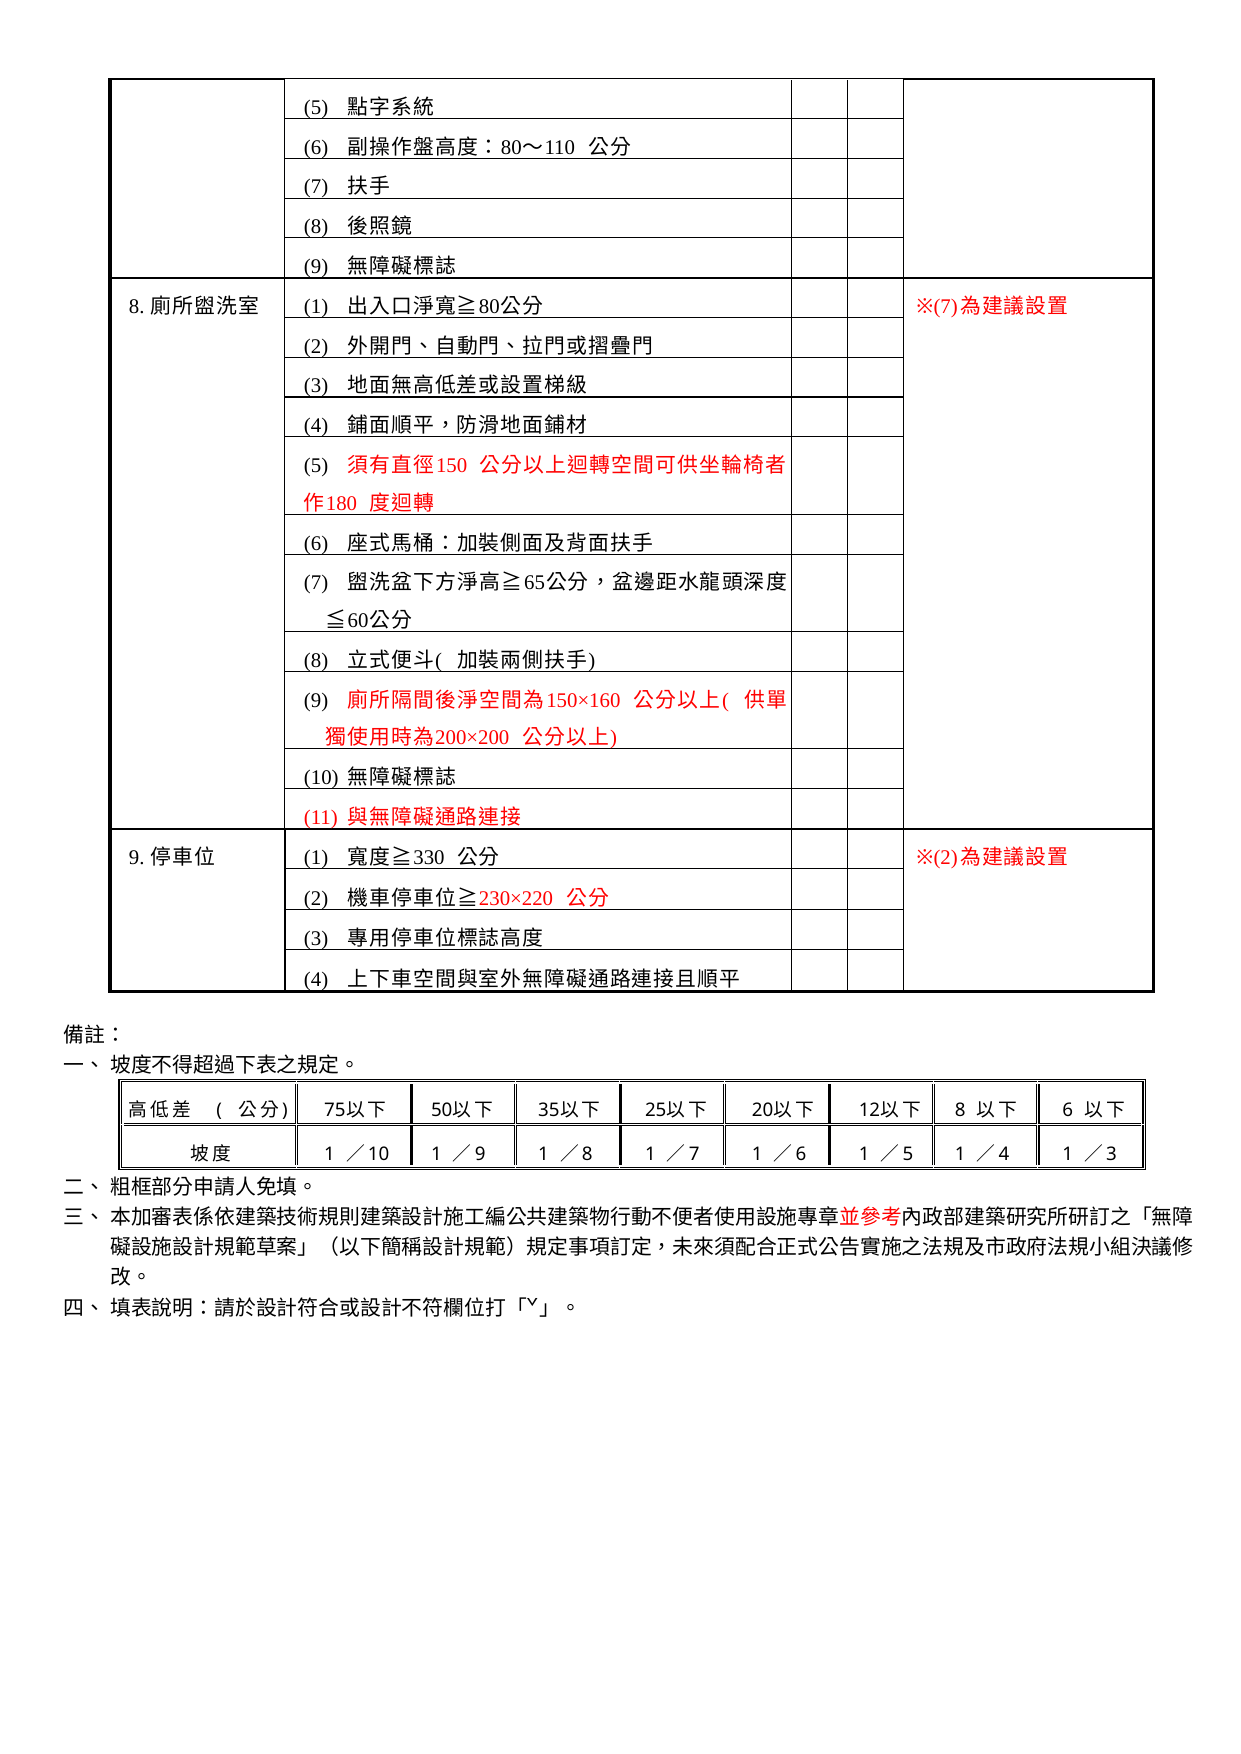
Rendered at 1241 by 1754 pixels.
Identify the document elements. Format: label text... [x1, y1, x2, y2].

table_cell (8)立式便斗(加裝兩側扶手) [285, 632, 791, 671]
list 坡度不得超過下表之規定。 [63, 1048, 1201, 1079]
table_cell [792, 950, 847, 990]
table_cell (6)副操作盤高度：80～110公分 [285, 119, 791, 158]
table_cell (4)鋪面順平，防滑地面鋪材 [285, 398, 791, 436]
table_cell (6)座式馬桶：加裝側面及背面扶手 [285, 515, 791, 553]
table_cell [792, 159, 847, 197]
table_cell (9)無障礙標誌 [285, 238, 791, 277]
table_cell (7)盥洗盆下方淨高≧65公分，盆邊距水龍頭深度≦60公分 [285, 555, 791, 631]
table_cell [848, 672, 903, 748]
table_header 20以下 [725, 1082, 829, 1123]
table_cell (2)機車停車位≧230×220公分 [286, 869, 791, 908]
table_cell 1／3 [1038, 1123, 1144, 1167]
table_cell (10)無障礙標誌 [285, 749, 791, 788]
table_cell [848, 555, 903, 631]
table_cell [848, 318, 903, 357]
table_header 高低差 (公分) [122, 1082, 297, 1123]
table_cell [112, 80, 284, 277]
table_cell [848, 749, 903, 788]
list 本加審表係依建築技術規則建築設計施工編公共建築物行動不便者使用設施專章並參考內政部建築研究所研訂之「無障礙設施設計規範草案」（以下簡稱設計規範）規定事項訂定，未來須配合正式公告實施之法規及市政府法規小組決議修改。 [63, 1200, 1201, 1291]
table_cell [848, 632, 903, 671]
table_cell [792, 279, 847, 317]
table_cell [792, 555, 847, 631]
table_header 25以下 [620, 1082, 725, 1123]
table_cell [848, 159, 903, 197]
table_cell 1／10 [297, 1126, 411, 1167]
table_cell ※(2)為建議設置 [904, 830, 1152, 990]
table_cell [792, 672, 847, 748]
table_cell [792, 398, 847, 436]
table_cell [792, 318, 847, 357]
table_cell [791, 79, 847, 118]
table_cell [904, 80, 1152, 277]
table_cell [792, 910, 847, 949]
table_cell [847, 79, 903, 118]
table_cell [792, 869, 847, 908]
table_cell (9)廁所隔間後淨空間為150×160公分以上(供單獨使用時為200×200公分以上) [285, 672, 791, 748]
table_cell [848, 869, 903, 908]
table_cell [792, 749, 847, 788]
table_cell [848, 279, 903, 317]
table_cell [792, 437, 847, 514]
table_cell (11)與無障礙通路連接 [285, 789, 791, 828]
table_cell ※(7)為建議設置 [904, 279, 1152, 828]
table_cell (5)須有直徑150公分以上迴轉空間可供坐輪椅者作180度迴轉 [285, 437, 791, 514]
table_cell [848, 358, 903, 396]
table_cell [792, 358, 847, 396]
table_cell (7)扶手 [285, 159, 791, 197]
table_cell 9.停車位 [112, 830, 284, 990]
table_header 6以下 [1038, 1082, 1142, 1123]
table_cell [848, 515, 903, 553]
table_cell [792, 830, 847, 868]
table_cell [848, 789, 903, 828]
table_cell [792, 789, 847, 828]
table_header 12以下 [829, 1082, 933, 1123]
table_cell 8.廁所盥洗室 [112, 279, 284, 828]
table_cell [848, 830, 903, 868]
table_cell 1／4 [934, 1123, 1038, 1167]
table_cell (1)出入口淨寬≧80公分 [285, 279, 791, 317]
table_cell (3)專用停車位標誌高度 [286, 910, 791, 949]
table_cell [792, 119, 847, 158]
table_cell [792, 632, 847, 671]
table_cell [792, 515, 847, 553]
table_cell [848, 199, 903, 237]
list 粗框部分申請人免填。 [63, 1170, 1201, 1200]
table_header 35以下 [516, 1080, 620, 1123]
table_cell 1／8 [516, 1126, 620, 1167]
table_cell (2)外開門、自動門、拉門或摺疊門 [285, 318, 791, 357]
table_header 50以下 [411, 1082, 516, 1123]
table_cell 1／6 [725, 1126, 829, 1167]
table_cell (3)地面無高低差或設置梯級 [285, 358, 791, 396]
text 備註： [63, 1018, 1201, 1048]
table_cell 1／9 [411, 1126, 516, 1167]
table_cell [792, 199, 847, 237]
table_cell [792, 238, 847, 277]
table_cell 1／7 [620, 1126, 725, 1167]
table_cell (8)後照鏡 [285, 199, 791, 237]
table_cell [848, 238, 903, 277]
table_cell [848, 398, 903, 436]
table_cell (5)點字系統 [285, 79, 791, 118]
table_cell (4)上下車空間與室外無障礙通路連接且順平 [286, 950, 791, 990]
table_cell 1／5 [829, 1126, 933, 1167]
table_cell [848, 119, 903, 158]
list 填表說明：請於設計符合或設計不符欄位打「ˇ」。 [63, 1291, 1201, 1321]
table_cell [848, 910, 903, 949]
table_cell [848, 950, 903, 990]
table_cell (1)寬度≧330公分 [286, 830, 791, 868]
table_cell [848, 437, 903, 514]
table_header 8以下 [934, 1080, 1038, 1123]
table_cell 坡度 [120, 1123, 297, 1167]
table_header 75以下 [297, 1082, 411, 1123]
